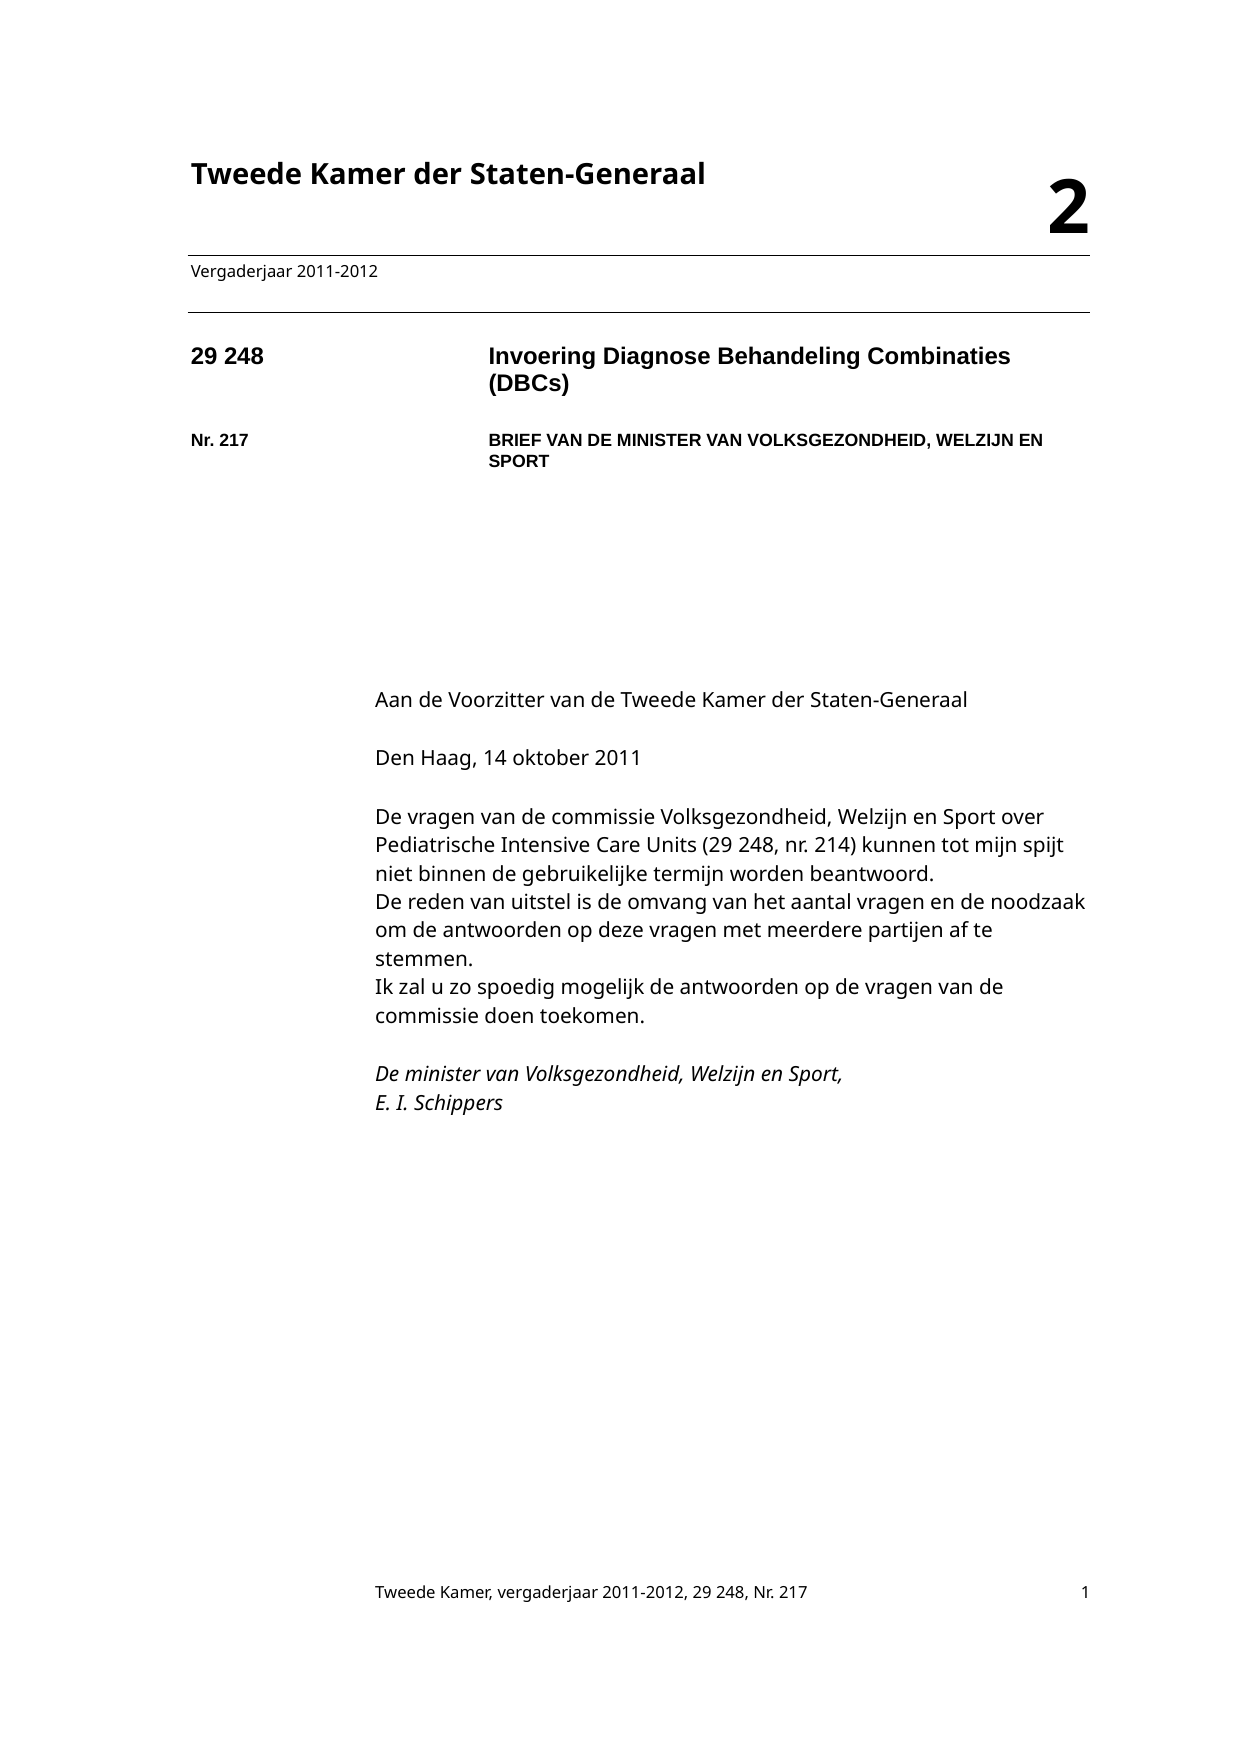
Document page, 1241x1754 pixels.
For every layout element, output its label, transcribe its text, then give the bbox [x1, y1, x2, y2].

table_header 2 [910, 150, 1090, 255]
text De minister van Volksgezondheid, Welzijn en Sport, [375, 1059, 1090, 1088]
text Ik zal u zo spoedig mogelijk de antwoorden op de vragen van de commissie doen toekomen. [375, 972, 1090, 1029]
table_header Tweede Kamer der Staten-Generaal [188, 150, 909, 255]
text De reden van uitstel is de omvang van het aantal vragen en de noodzaak om de antwoorden op deze vragen met meerdere partijen af te stemmen. [375, 887, 1090, 972]
text De vragen van de commissie Volksgezondheid, Welzijn en Sport over Pediatrische Intensive Care Units (29 248, nr. 214) kunnen tot mijn spijt niet binnen de gebruikelijke termijn worden beantwoord. [375, 802, 1090, 887]
table_cell [485, 256, 1090, 312]
text Aan de Voorzitter van de Tweede Kamer der Staten-Generaal [375, 685, 1090, 713]
table_cell Invoering Diagnose Behandeling Combinaties (DBCs) [485, 339, 1090, 427]
table_cell 29 248 [188, 339, 485, 427]
text Den Haag, 14 oktober 2011 [375, 743, 1090, 772]
table_cell BRIEF VAN DE MINISTER VAN VOLKSGEZONDHEID, WELZIJN EN SPORT [485, 427, 1090, 566]
table_cell Vergaderjaar 2011-2012 [188, 256, 485, 312]
table_cell [485, 313, 1090, 339]
table_cell Nr. 217 [188, 427, 485, 566]
table_cell [188, 313, 485, 339]
text E. I. Schippers [375, 1088, 1090, 1116]
